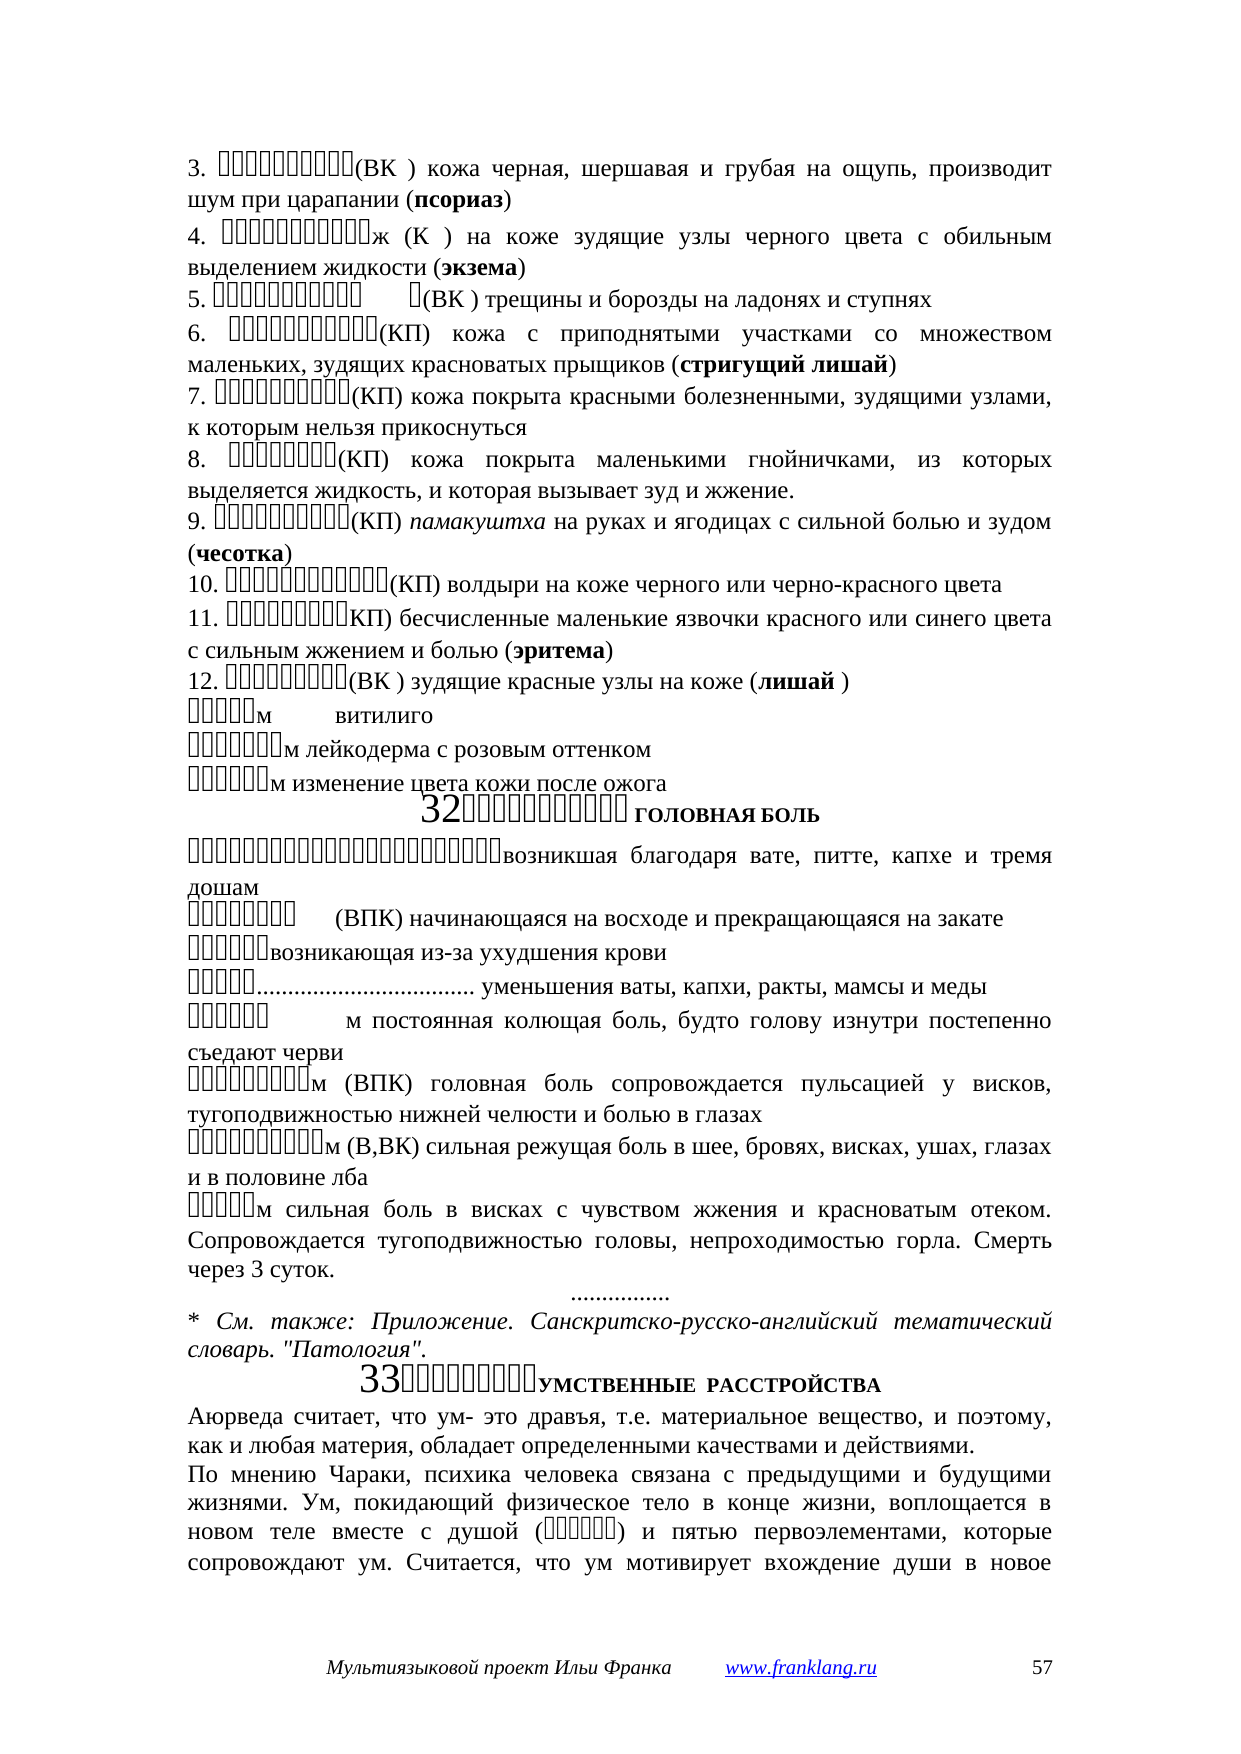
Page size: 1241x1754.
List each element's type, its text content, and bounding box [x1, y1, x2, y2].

text 9. (КП) памакуштха на руках и ягодицах с сильной болью и зудом (чесотка) [187, 498, 1053, 561]
text 7. (КП) кожа покрыта красными болезненными, зудящими узлами, к которым нельзя прикоснуться [187, 372, 1053, 435]
text ................ [187, 1277, 1053, 1306]
text м (ВПК) головная боль сопровождается пульсацией у висков, тугоподвижностью нижней челюсти и болью в глазах [187, 1060, 1053, 1123]
text возникшая благодаря вате, питте, капхе и тремя дошам [187, 832, 1053, 895]
text 5.  (ВК ) трещины и борозды на ладонях и ступнях [187, 276, 1053, 310]
text 12. (ВК ) зудящие красные узлы на коже (лишай ) [187, 658, 1053, 692]
text 6. (КП) кожа с приподнятыми участками со множеством маленьких, зудящих красноватых прыщиков (стригущий лишай) [187, 310, 1053, 372]
text  м постоянная колющая боль, будто голову изнутри постепенно съедают черви [187, 997, 1053, 1060]
text м лейкодерма с розовым оттенком [187, 726, 1053, 760]
text 11. КП) бесчисленные маленькие язвочки красного или синего цвета с сильным жжением и болью (эритема) [187, 595, 1053, 658]
text По мнению Чараки, психика человека связана с предыдущими и будущими жизнями. Ум, покидающий физическое тело в конце жизни, воплощается в новом теле вместе с душой () и пятью первоэлементами, которые сопровождают ум. Считается, что ум мотивирует вхождение души в новое [187, 1459, 1053, 1575]
text м витилиго [187, 692, 1053, 726]
text Аюрведа считает, что ум- это дравъя, т.е. материальное вещество, и поэтому, как и любая материя, обладает определенными качествами и действиями. [187, 1401, 1053, 1459]
text 3. (ВК ) кожа черная, шершавая и грубая на ощупь, производит шум при царапании (псориаз) [187, 150, 1053, 213]
text м сильная боль в висках с чувством жжения и красноватым отеком. Сопровождается тугоподвижностью головы, непроходимостью горла. Смерть через 3 суток. [187, 1185, 1053, 1277]
text * См. также: Приложение. Санскритско-русско-английский тематический словарь. "Патология". [187, 1306, 1053, 1363]
text м (В,ВК) сильная режущая боль в шее, бровях, висках, ушах, глазах и в половине лба [187, 1123, 1053, 1185]
text 8. (КП) кожа покрыта маленькими гнойничками, из которых выделяется жидкость, и которая вызывает зуд и жжение. [187, 435, 1053, 498]
text ................................... уменьшения ваты, капхи, ракты, мамсы и меды [187, 963, 1053, 997]
text  (ВПК) начинающаяся на восходе и прекращающаяся на закате [187, 895, 1053, 929]
text УМСТВЕННЫЕ РАССТРОЙСТВА [187, 1363, 1053, 1401]
text 10. (КП) волдыри на коже черного или черно-красного цвета [187, 561, 1053, 595]
text 4. ж (К ) на коже зудящие узлы черного цвета с обильным выделением жидкости (экзема) [187, 213, 1053, 276]
text м изменение цвета кожи после ожога [187, 760, 1053, 794]
text возникающая из-за ухудшения крови [187, 929, 1053, 963]
text  ГОЛОВНАЯ БОЛЬ [187, 794, 1053, 832]
